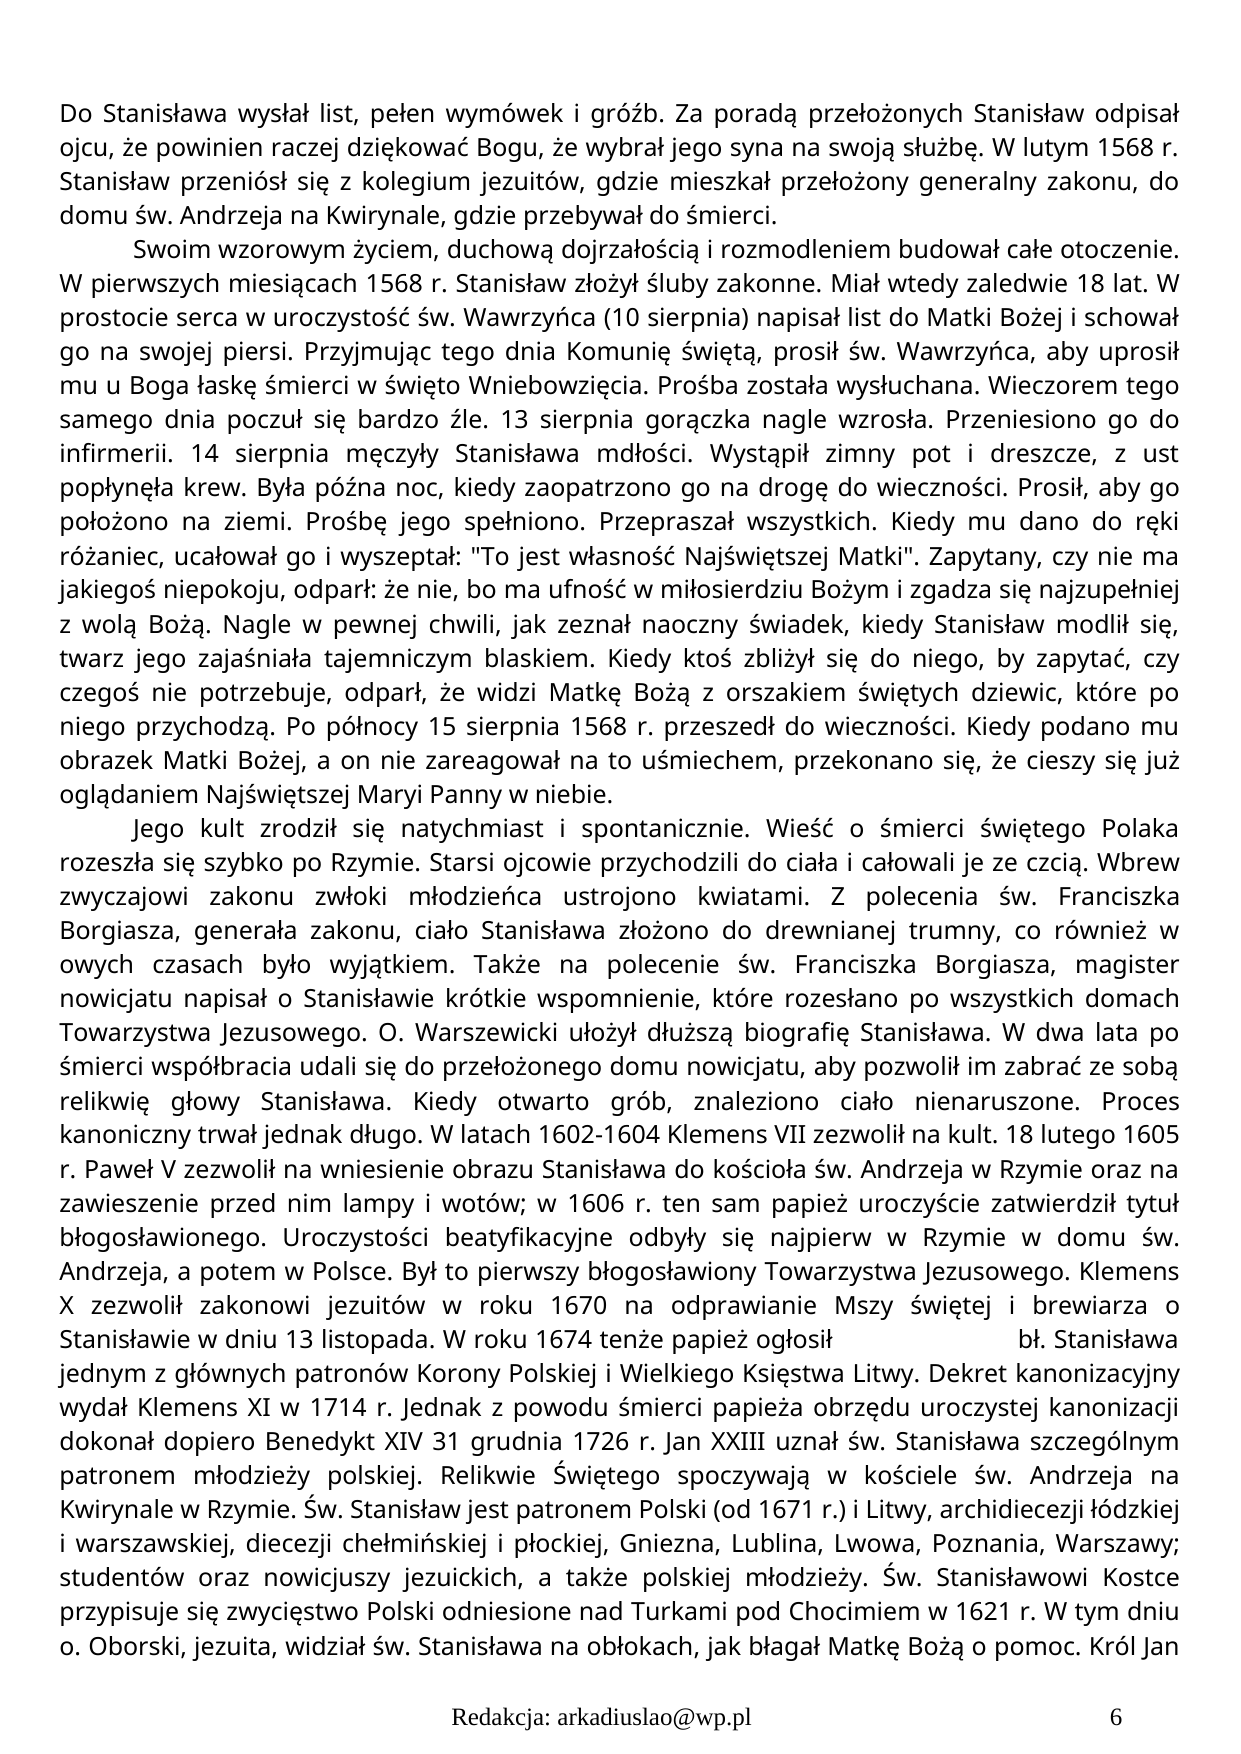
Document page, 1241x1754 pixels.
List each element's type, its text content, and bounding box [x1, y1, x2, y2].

text Do Stanisława wysłał list, pełen wymówek i gróźb. Za poradą przełożonych Stanisław odpisał ojcu, że powinien raczej dziękować Bogu, że wybrał jego syna na swoją służbę. W lutym 1568 r. Stanisław przeniósł się z kolegium jezuitów, gdzie mieszkał przełożony generalny zakonu, do domu św. Andrzeja na Kwirynale, gdzie przebywał do śmierci. [59, 95, 1181, 232]
text Jego kult zrodził się natychmiast i spontanicznie. Wieść o śmierci świętego Polaka rozeszła się szybko po Rzymie. Starsi ojcowie przychodzili do ciała i całowali je ze czcią. Wbrew zwyczajowi zakonu zwłoki młodzieńca ustrojono kwiatami. Z polecenia św. Franciszka Borgiasza, generała zakonu, ciało Stanisława złożono do drewnianej trumny, co również w owych czasach było wyjątkiem. Także na polecenie św. Franciszka Borgiasza, magister nowicjatu napisał o Stanisławie krótkie wspomnienie, które rozesłano po wszystkich domach Towarzystwa Jezusowego. O. Warszewicki ułożył dłuższą biografię Stanisława. W dwa lata po śmierci współbracia udali się do przełożonego domu nowicjatu, aby pozwolił im zabrać ze sobą relikwię głowy Stanisława. Kiedy otwarto grób, znaleziono ciało nienaruszone. Proces kanoniczny trwał jednak długo. W latach 1602-1604 Klemens VII zezwolił na kult. 18 lutego 1605 r. Paweł V zezwolił na wniesienie obrazu Stanisława do kościoła św. Andrzeja w Rzymie oraz na zawieszenie przed nim lampy i wotów; w 1606 r. ten sam papież uroczyście zatwierdził tytuł błogosławionego. Uroczystości beatyfikacyjne odbyły się najpierw w Rzymie w domu św. Andrzeja, a potem w Polsce. Był to pierwszy błogosławiony Towarzystwa Jezusowego. Klemens X zezwolił zakonowi jezuitów w roku 1670 na odprawianie Mszy świętej i brewiarza o Stanisławie w dniu 13 listopada. W roku 1674 tenże papież ogłosił bł. Stanisława jednym z głównych patronów Korony Polskiej i Wielkiego Księstwa Litwy. Dekret kanonizacyjny wydał Klemens XI w 1714 r. Jednak z powodu śmierci papieża obrzędu uroczystej kanonizacji dokonał dopiero Benedykt XIV 31 grudnia 1726 r. Jan XXIII uznał św. Stanisława szczególnym patronem młodzieży polskiej. Relikwie Świętego spoczywają w kościele św. Andrzeja na Kwirynale w Rzymie. Św. Stanisław jest patronem Polski (od 1671 r.) i Litwy, archidiecezji łódzkiej i warszawskiej, diecezji chełmińskiej i płockiej, Gniezna, Lublina, Lwowa, Poznania, Warszawy; studentów oraz nowicjuszy jezuickich, a także polskiej młodzieży. Św. Stanisławowi Kostce przypisuje się zwycięstwo Polski odniesione nad Turkami pod Chocimiem w 1621 r. W tym dniu o. Oborski, jezuita, widział św. Stanisława na obłokach, jak błagał Matkę Bożą o pomoc. Król Jan [59, 811, 1181, 1662]
text Swoim wzorowym życiem, duchową dojrzałością i rozmodleniem budował całe otoczenie. W pierwszych miesiącach 1568 r. Stanisław złożył śluby zakonne. Miał wtedy zaledwie 18 lat. W prostocie serca w uroczystość św. Wawrzyńca (10 sierpnia) napisał list do Matki Bożej i schował go na swojej piersi. Przyjmując tego dnia Komunię świętą, prosił św. Wawrzyńca, aby uprosił mu u Boga łaskę śmierci w święto Wniebowzięcia. Prośba została wysłuchana. Wieczorem tego samego dnia poczuł się bardzo źle. 13 sierpnia gorączka nagle wzrosła. Przeniesiono go do infirmerii. 14 sierpnia męczyły Stanisława mdłości. Wystąpił zimny pot i dreszcze, z ust popłynęła krew. Była późna noc, kiedy zaopatrzono go na drogę do wieczności. Prosił, aby go położono na ziemi. Prośbę jego spełniono. Przepraszał wszystkich. Kiedy mu dano do ręki różaniec, ucałował go i wyszeptał: "To jest własność Najświętszej Matki". Zapytany, czy nie ma jakiegoś niepokoju, odparł: że nie, bo ma ufność w miłosierdziu Bożym i zgadza się najzupełniej z wolą Bożą. Nagle w pewnej chwili, jak zeznał naoczny świadek, kiedy Stanisław modlił się, twarz jego zajaśniała tajemniczym blaskiem. Kiedy ktoś zbliżył się do niego, by zapytać, czy czegoś nie potrzebuje, odparł, że widzi Matkę Bożą z orszakiem świętych dziewic, które po niego przychodzą. Po północy 15 sierpnia 1568 r. przeszedł do wieczności. Kiedy podano mu obrazek Matki Bożej, a on nie zareagował na to uśmiechem, przekonano się, że cieszy się już oglądaniem Najświętszej Maryi Panny w niebie. [59, 232, 1181, 811]
